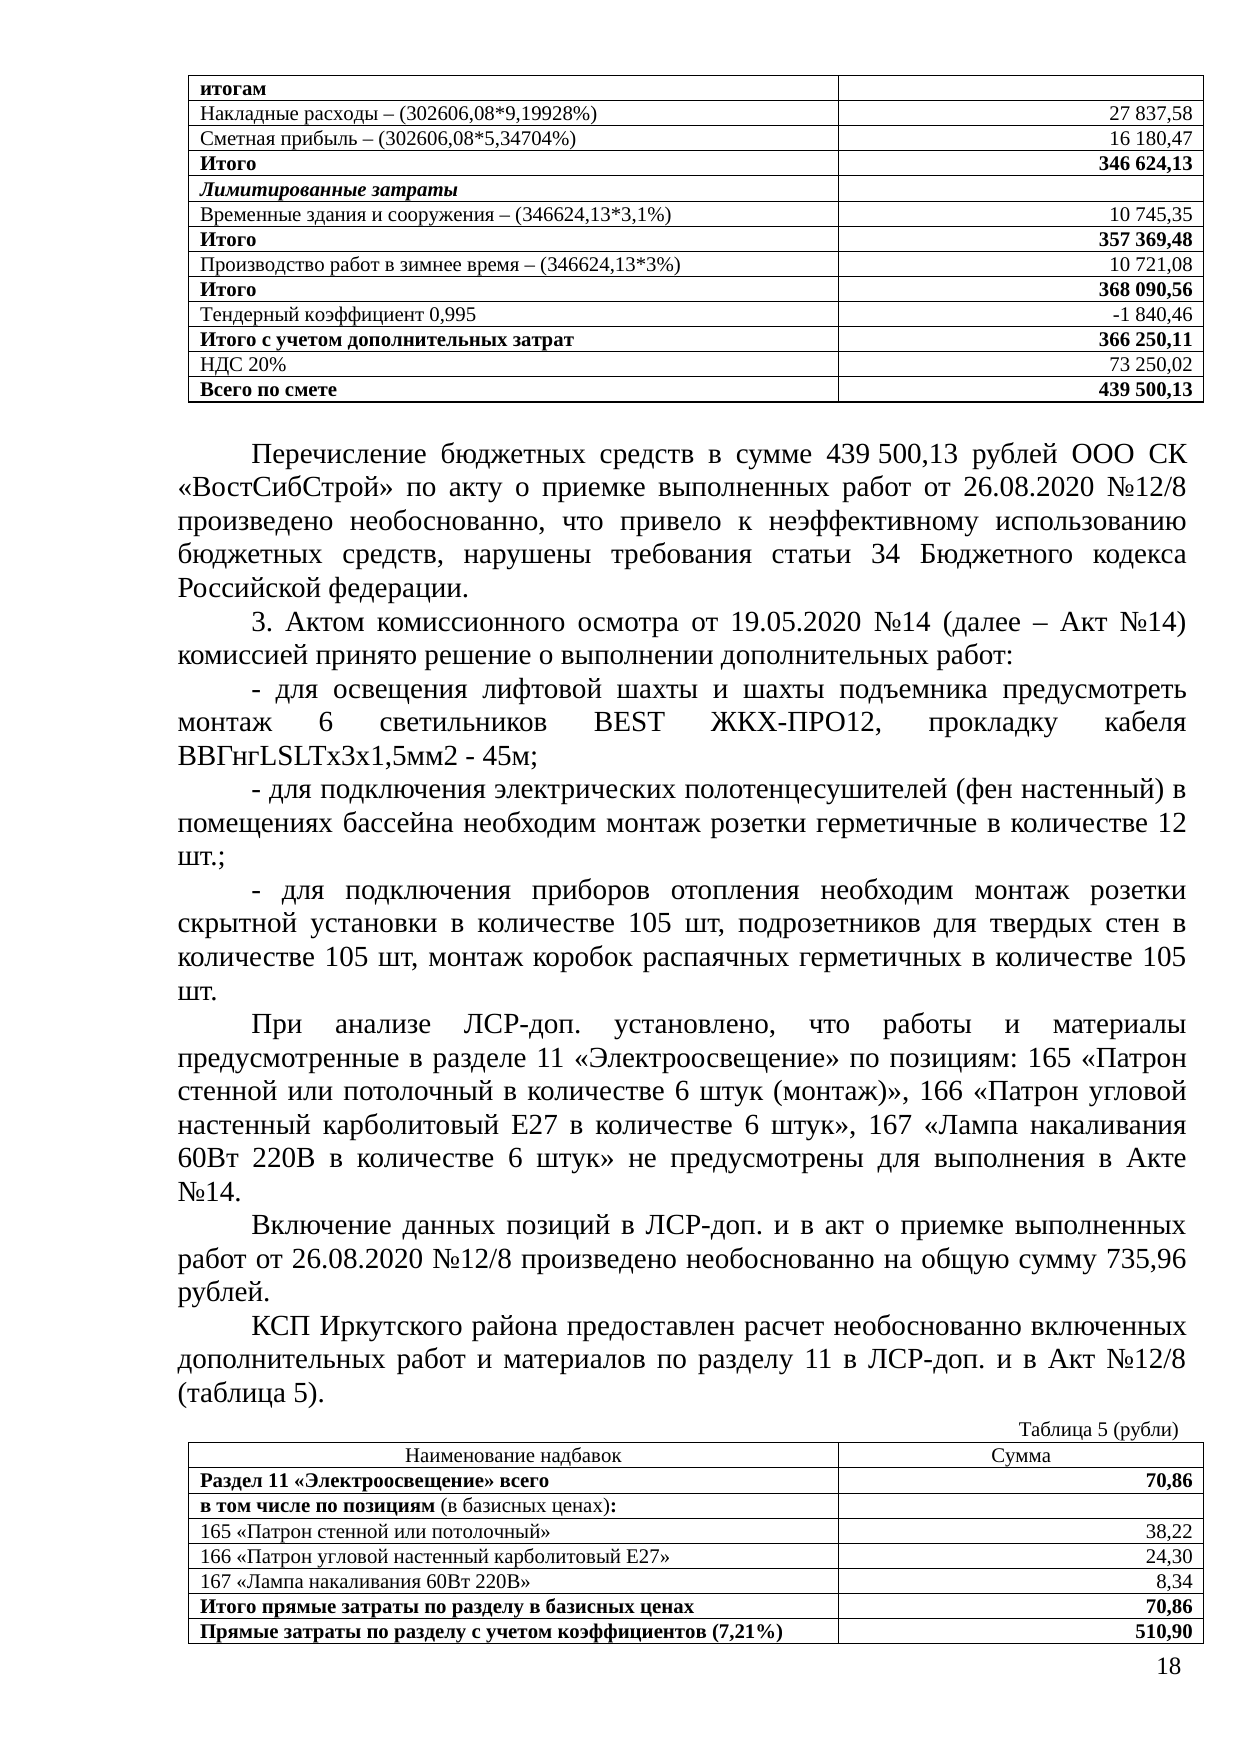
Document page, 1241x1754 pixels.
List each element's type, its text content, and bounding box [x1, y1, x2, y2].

table_cell 357 369,48 [839, 227, 1203, 251]
table_cell [839, 76, 1203, 100]
table_cell в том числе по позициям (в базисных ценах): [189, 1494, 838, 1517]
table_cell Прямые затраты по разделу с учетом коэффициентов (7,21%) [189, 1619, 838, 1643]
table_cell 38,22 [839, 1519, 1203, 1543]
table_cell [839, 1494, 1203, 1517]
table_cell Итого [189, 227, 838, 251]
table_cell итогам [189, 76, 838, 100]
table_cell Временные здания и сооружения – (346624,13*3,1%) [189, 202, 838, 226]
table_cell 10 721,08 [839, 252, 1203, 276]
table_cell 24,30 [839, 1544, 1203, 1568]
table_cell Сметная прибыль – (302606,08*5,34704%) [189, 126, 838, 150]
table_cell НДС 20% [189, 352, 838, 376]
table_cell 70,86 [839, 1468, 1203, 1492]
table_cell 439 500,13 [839, 377, 1203, 401]
text Перечисление бюджетных средств в сумме 439 500,13 рублей ООО СК «ВостСибСтрой» по акту о приемке выполненных работ от 26.08.2020 №12/8 произведено необоснованно, что привело к неэффективному использованию бюджетных средств, нарушены требования статьи 34 Бюджетного кодекса Российской федерации. [177, 436, 1187, 604]
table_cell Тендерный коэффициент 0,995 [189, 302, 838, 326]
table_cell 368 090,56 [839, 277, 1203, 301]
table_cell 346 624,13 [839, 151, 1203, 175]
table_cell Раздел 11 «Электроосвещение» всего [189, 1468, 838, 1492]
table_cell Итого прямые затраты по разделу в базисных ценах [189, 1594, 838, 1618]
table_cell 166 «Патрон угловой настенный карболитовый Е27» [189, 1544, 838, 1568]
table_cell [839, 176, 1203, 201]
table_header Наименование надбавок [189, 1443, 838, 1467]
table_cell Накладные расходы – (302606,08*9,19928%) [189, 101, 838, 125]
table_header Сумма [839, 1443, 1203, 1467]
table_cell Производство работ в зимнее время – (346624,13*3%) [189, 252, 838, 276]
text Включение данных позиций в ЛСР-доп. и в акт о приемке выполненных работ от 26.08.2020 №12/8 произведено необоснованно на общую сумму 735,96 рублей. [177, 1207, 1187, 1308]
text Таблица 5 (рубли) [177, 1409, 1181, 1442]
table_cell 165 «Патрон стенной или потолочный» [189, 1519, 838, 1543]
text - для подключения электрических полотенцесушителей (фен настенный) в помещениях бассейна необходим монтаж розетки герметичные в количестве 12 шт.; [177, 771, 1187, 872]
table_cell 8,34 [839, 1569, 1203, 1593]
table_cell 73 250,02 [839, 352, 1203, 376]
table_cell Итого [189, 277, 838, 301]
table_cell 366 250,11 [839, 327, 1203, 351]
table_cell 70,86 [839, 1594, 1203, 1618]
text - для подключения приборов отопления необходим монтаж розетки скрытной установки в количестве 105 шт, подрозетников для твердых стен в количестве 105 шт, монтаж коробок распаячных герметичных в количестве 105 шт. [177, 872, 1187, 1006]
table_cell 10 745,35 [839, 202, 1203, 226]
table_cell Всего по смете [189, 377, 838, 401]
table_cell Итого [189, 151, 838, 175]
table_cell Итого с учетом дополнительных затрат [189, 327, 838, 351]
text При анализе ЛСР-доп. установлено, что работы и материалы предусмотренные в разделе 11 «Электроосвещение» по позициям: 165 «Патрон стенной или потолочный в количестве 6 штук (монтаж)», 166 «Патрон угловой настенный карболитовый Е27 в количестве 6 штук», 167 «Лампа накаливания 60Вт 220В в количестве 6 штук» не предусмотрены для выполнения в Акте №14. [177, 1006, 1187, 1207]
table_cell 167 «Лампа накаливания 60Вт 220В» [189, 1569, 838, 1593]
table_cell 16 180,47 [839, 126, 1203, 150]
text КСП Иркутского района предоставлен расчет необоснованно включенных дополнительных работ и материалов по разделу 11 в ЛСР-доп. и в Акт №12/8 (таблица 5). [177, 1308, 1187, 1409]
text 3. Актом комиссионного осмотра от 19.05.2020 №14 (далее – Акт №14) комиссией принято решение о выполнении дополнительных работ: [177, 604, 1187, 671]
text - для освещения лифтовой шахты и шахты подъемника предусмотреть монтаж 6 светильников BEST ЖКХ-ПРО12, прокладку кабеля ВВГнгLSLTх3х1,5мм2 - 45м; [177, 671, 1187, 771]
table_cell -1 840,46 [839, 302, 1203, 326]
table_cell 510,90 [839, 1619, 1203, 1643]
table_cell Лимитированные затраты [189, 176, 838, 201]
table_cell 27 837,58 [839, 101, 1203, 125]
